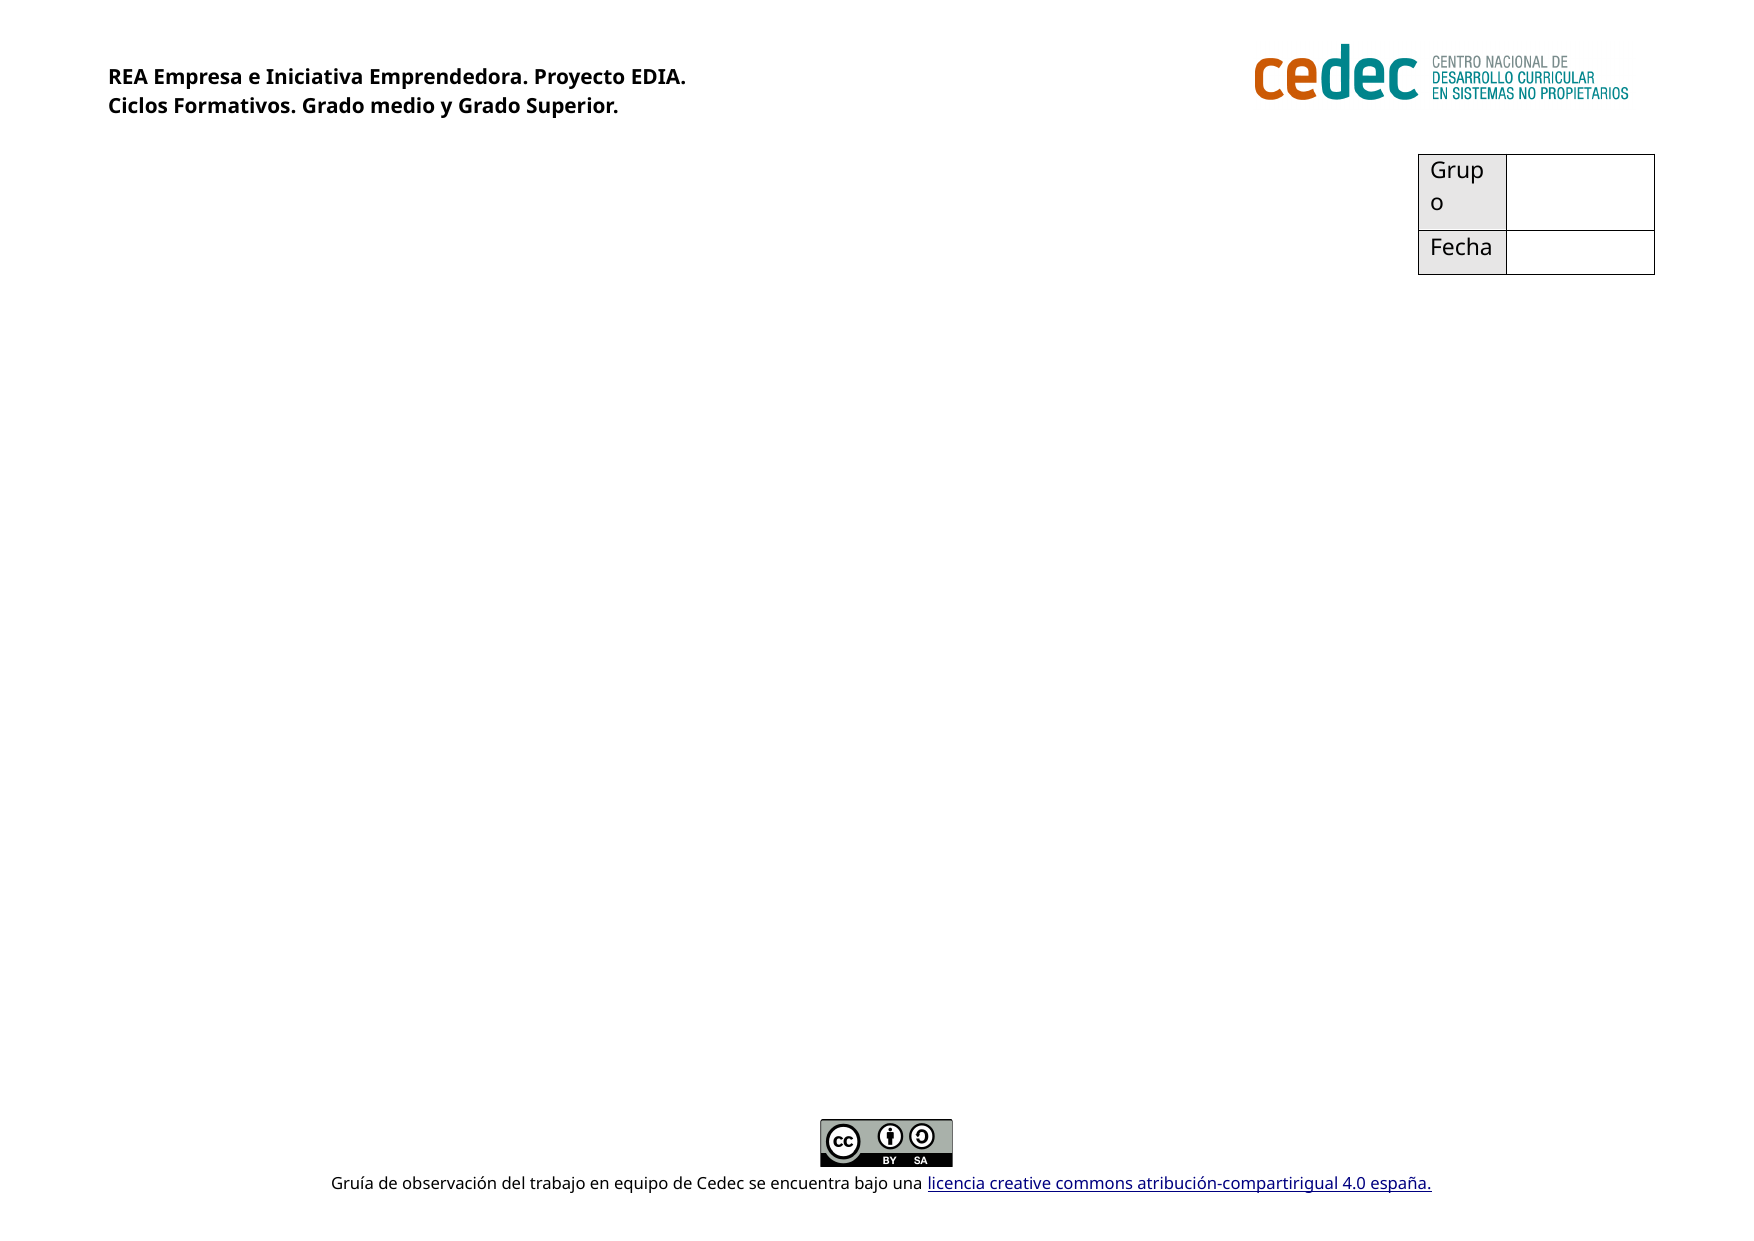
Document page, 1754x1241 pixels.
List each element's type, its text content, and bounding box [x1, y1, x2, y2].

table_header Grupo [1419, 155, 1506, 229]
picture [820, 1119, 953, 1167]
table_cell Fecha [1419, 231, 1506, 274]
table_header [1507, 155, 1654, 229]
picture [1252, 41, 1637, 110]
table_cell [1507, 231, 1654, 274]
